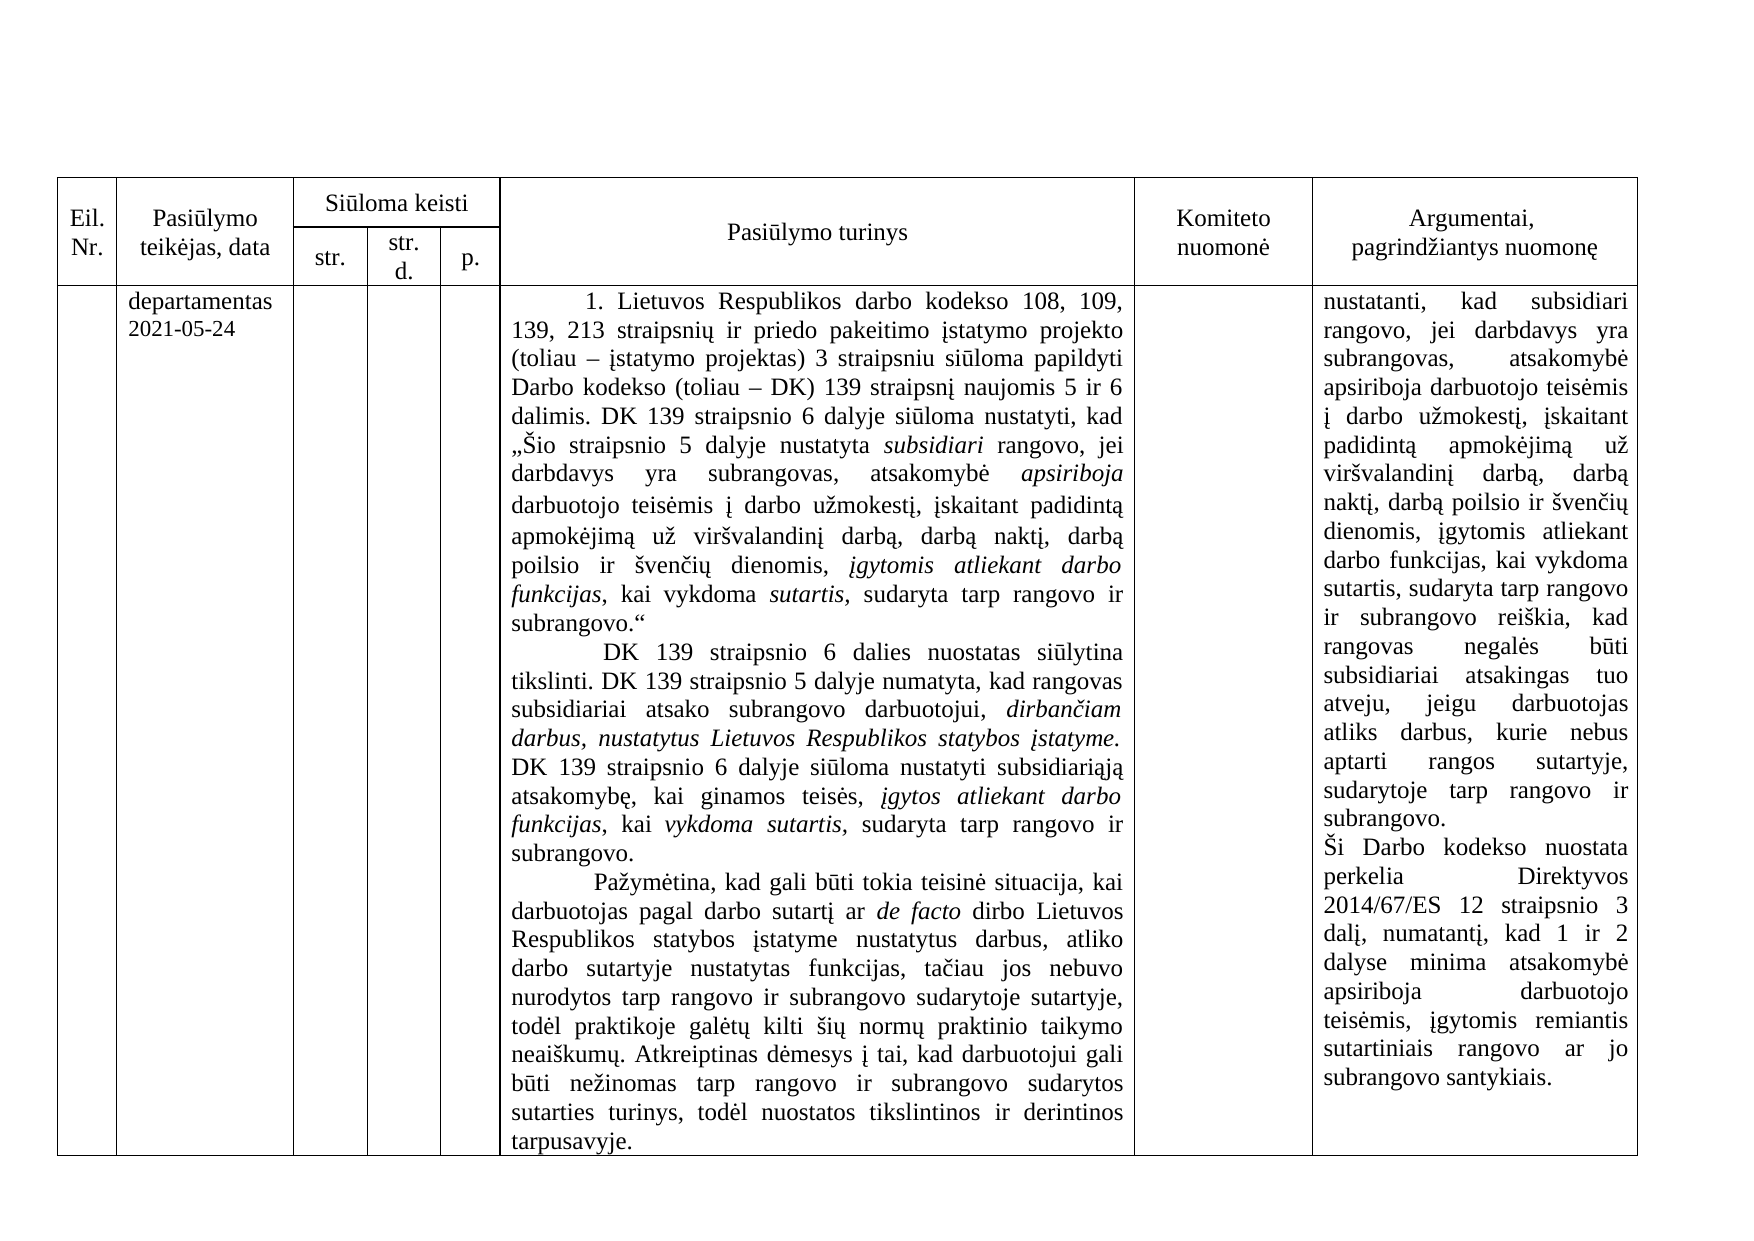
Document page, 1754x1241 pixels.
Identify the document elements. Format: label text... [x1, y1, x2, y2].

table_header Eil. Nr. [58, 178, 116, 285]
table_cell str. [294, 228, 367, 285]
table_cell p. [441, 228, 499, 285]
table_cell departamentas 2021-05-24 [117, 286, 293, 1154]
table_cell nustatanti, kad subsidiari rangovo, jei darbdavys yra subrangovas, atsakomybė apsiriboja darbuotojo teisėmis į darbo užmokestį, įskaitant padidintą apmokėjimą už viršvalandinį darbą, darbą naktį, darbą poilsio ir švenčių dienomis, įgytomis atliekant darbo funkcijas, kai vykdoma sutartis, sudaryta tarp rangovo ir subrangovo reiškia, kad rangovas negalės būti subsidiariai atsakingas tuo atveju, jeigu darbuotojas atliks darbus, kurie nebus aptarti rangos sutartyje, sudarytoje tarp rangovo ir subrangovo. Ši Darbo kodekso nuostata perkelia Direktyvos 2014/67/ES 12 straipsnio 3 dalį, numatantį, kad 1 ir 2 dalyse minima atsakomybė apsiriboja darbuotojo teisėmis, įgytomis remiantis sutartiniais rangovo ar jo subrangovo santykiais. [1313, 286, 1637, 1154]
table_header Argumentai, pagrindžiantys nuomonę [1313, 178, 1637, 285]
table_cell 1. Lietuvos Respublikos darbo kodekso 108, 109, 139, 213 straipsnių ir priedo pakeitimo įstatymo projekto (toliau – įstatymo projektas) 3 straipsniu siūloma papildyti Darbo kodekso (toliau – DK) 139 straipsnį naujomis 5 ir 6 dalimis. DK 139 straipsnio 6 dalyje siūloma nustatyti, kad „Šio straipsnio 5 dalyje nustatyta subsidiari rangovo, jei darbdavys yra subrangovas, atsakomybė apsiriboja darbuotojo teisėmis į darbo užmokestį, įskaitant padidintą apmokėjimą už viršvalandinį darbą, darbą naktį, darbą poilsio ir švenčių dienomis, įgytomis atliekant darbo funkcijas, kai vykdoma sutartis, sudaryta tarp rangovo ir subrangovo.“ DK 139 straipsnio 6 dalies nuostatas siūlytina tikslinti. DK 139 straipsnio 5 dalyje numatyta, kad rangovas subsidiariai atsako subrangovo darbuotojui, dirbančiam darbus, nustatytus Lietuvos Respublikos statybos įstatyme. DK 139 straipsnio 6 dalyje siūloma nustatyti subsidiariąją atsakomybę, kai ginamos teisės, įgytos atliekant darbo funkcijas, kai vykdoma sutartis, sudaryta tarp rangovo ir subrangovo. Pažymėtina, kad gali būti tokia teisinė situacija, kai darbuotojas pagal darbo sutartį ar de facto dirbo Lietuvos Respublikos statybos įstatyme nustatytus darbus, atliko darbo sutartyje nustatytas funkcijas, tačiau jos nebuvo nurodytos tarp rangovo ir subrangovo sudarytoje sutartyje, todėl praktikoje galėtų kilti šių normų praktinio taikymo neaiškumų. Atkreiptinas dėmesys į tai, kad darbuotojui gali būti nežinomas tarp rangovo ir subrangovo sudarytos sutarties turinys, todėl nuostatos tikslintinos ir derintinos tarpusavyje. [501, 286, 1134, 1154]
table_cell str. d. [368, 228, 440, 285]
table_cell [58, 286, 116, 1154]
table_cell [1135, 286, 1312, 1154]
table_header Pasiūlymo teikėjas, data [117, 178, 293, 285]
table_header Siūloma keisti [294, 178, 499, 226]
table_cell [294, 286, 367, 1154]
table_header Pasiūlymo turinys [501, 178, 1134, 285]
table_cell [441, 286, 499, 1154]
table_header Komiteto nuomonė [1135, 178, 1312, 285]
table_cell [368, 286, 440, 1154]
